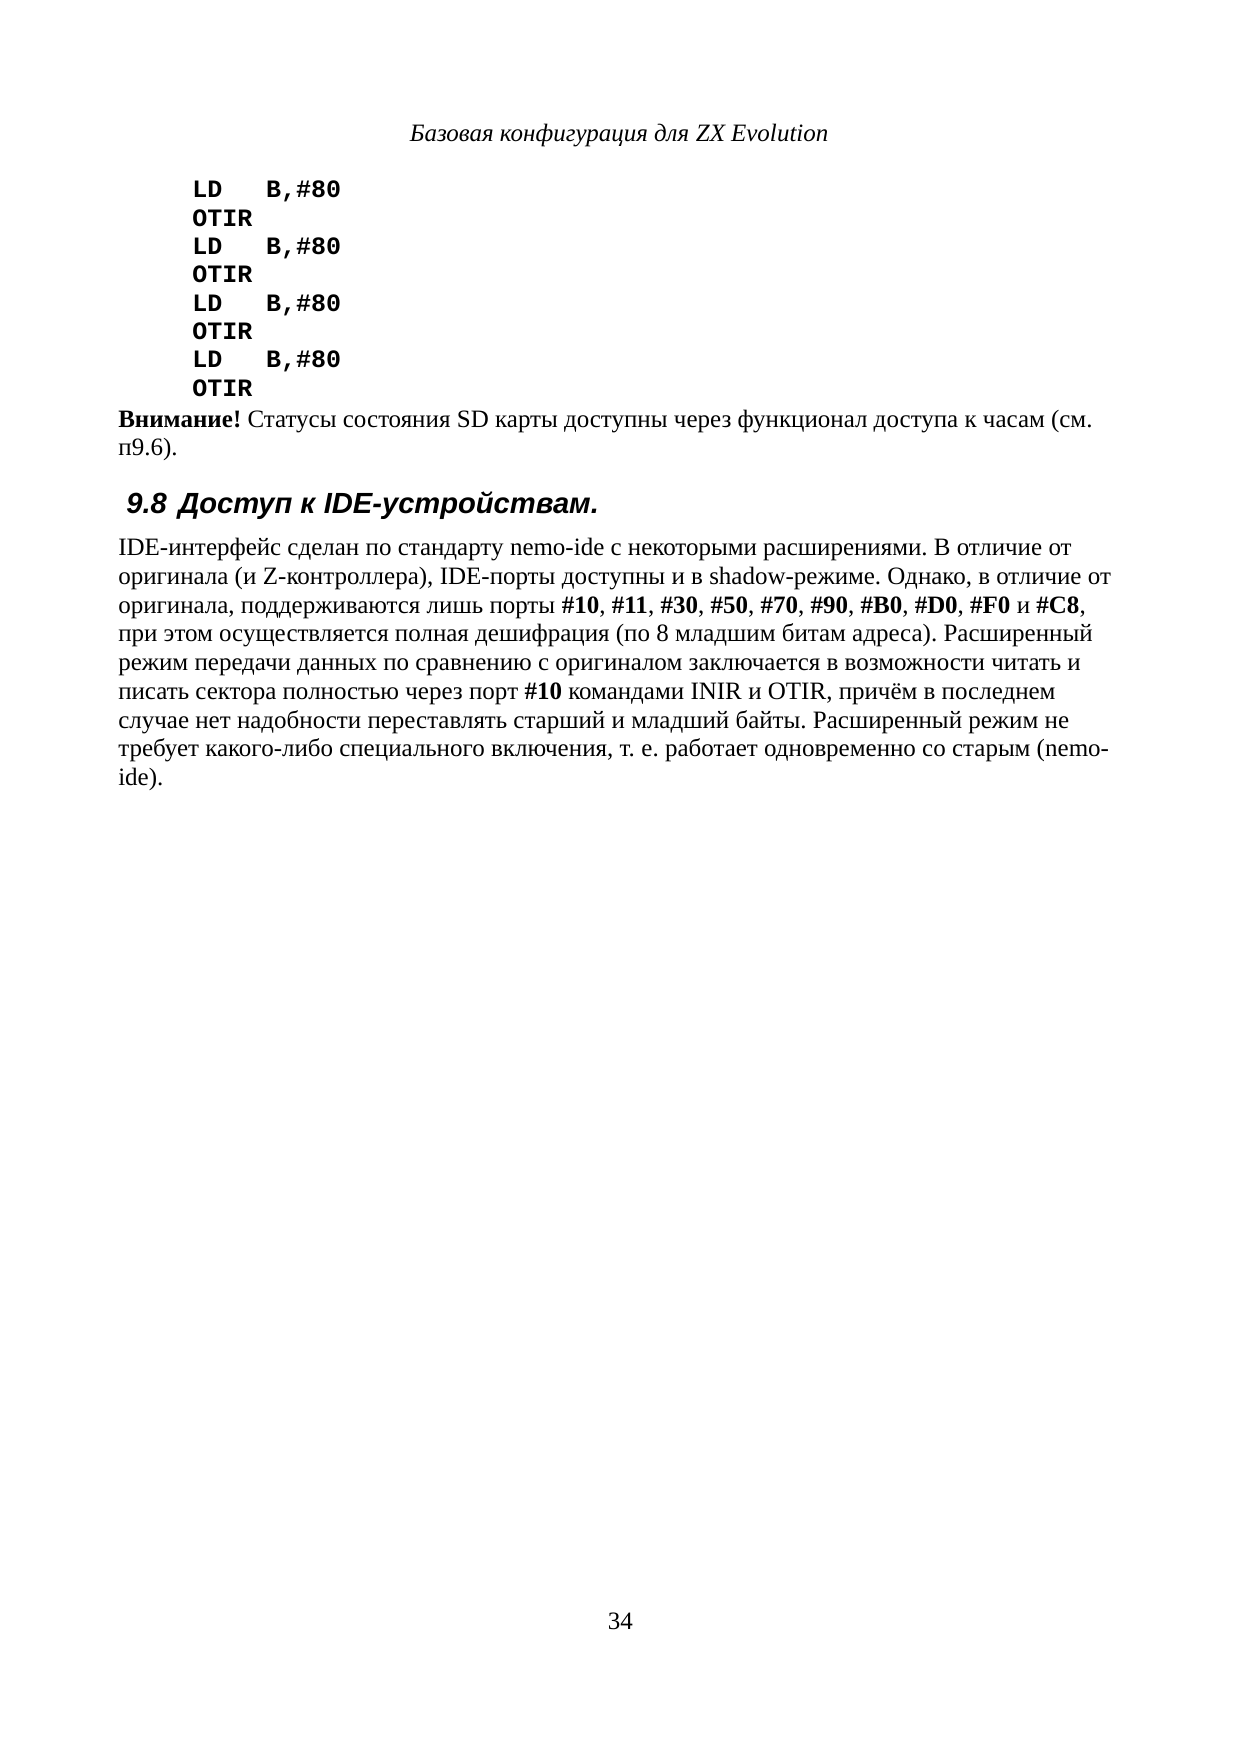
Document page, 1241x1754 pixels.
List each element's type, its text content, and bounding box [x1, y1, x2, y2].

subtitle Доступ к IDE-устройствам. [118, 486, 1122, 520]
text OTIR [118, 262, 1122, 290]
text LD B,#80 [118, 347, 1122, 375]
text OTIR [118, 375, 1122, 404]
text Внимание! Статусы состояния SD карты доступны через функционал доступа к часам (см. п9.6). [118, 404, 1122, 461]
text IDE-интерфейс сделан по стандарту nemo-ide с некоторыми расширениями. В отличие от оригинала (и Z-контроллера), IDE-порты доступны и в shadow-режиме. Однако, в отличие от оригинала, поддерживаются лишь порты #10, #11, #30, #50, #70, #90, #B0, #D0, #F0 и #C8, при этом осуществляется полная дешифрация (по 8 младшим битам адреса). Расширенный режим передачи данных по сравнению с оригиналом заключается в возможности читать и писать сектора полностью через порт #10 командами INIR и OTIR, причём в последнем случае нет надобности переставлять старший и младший байты. Расширенный режим не требует какого-либо специального включения, т. е. работает одновременно со старым (nemo-ide). [118, 532, 1122, 791]
text LD B,#80 [118, 290, 1122, 319]
text OTIR [118, 205, 1122, 234]
text OTIR [118, 319, 1122, 347]
text LD B,#80 [118, 234, 1122, 262]
text LD B,#80 [118, 177, 1122, 205]
